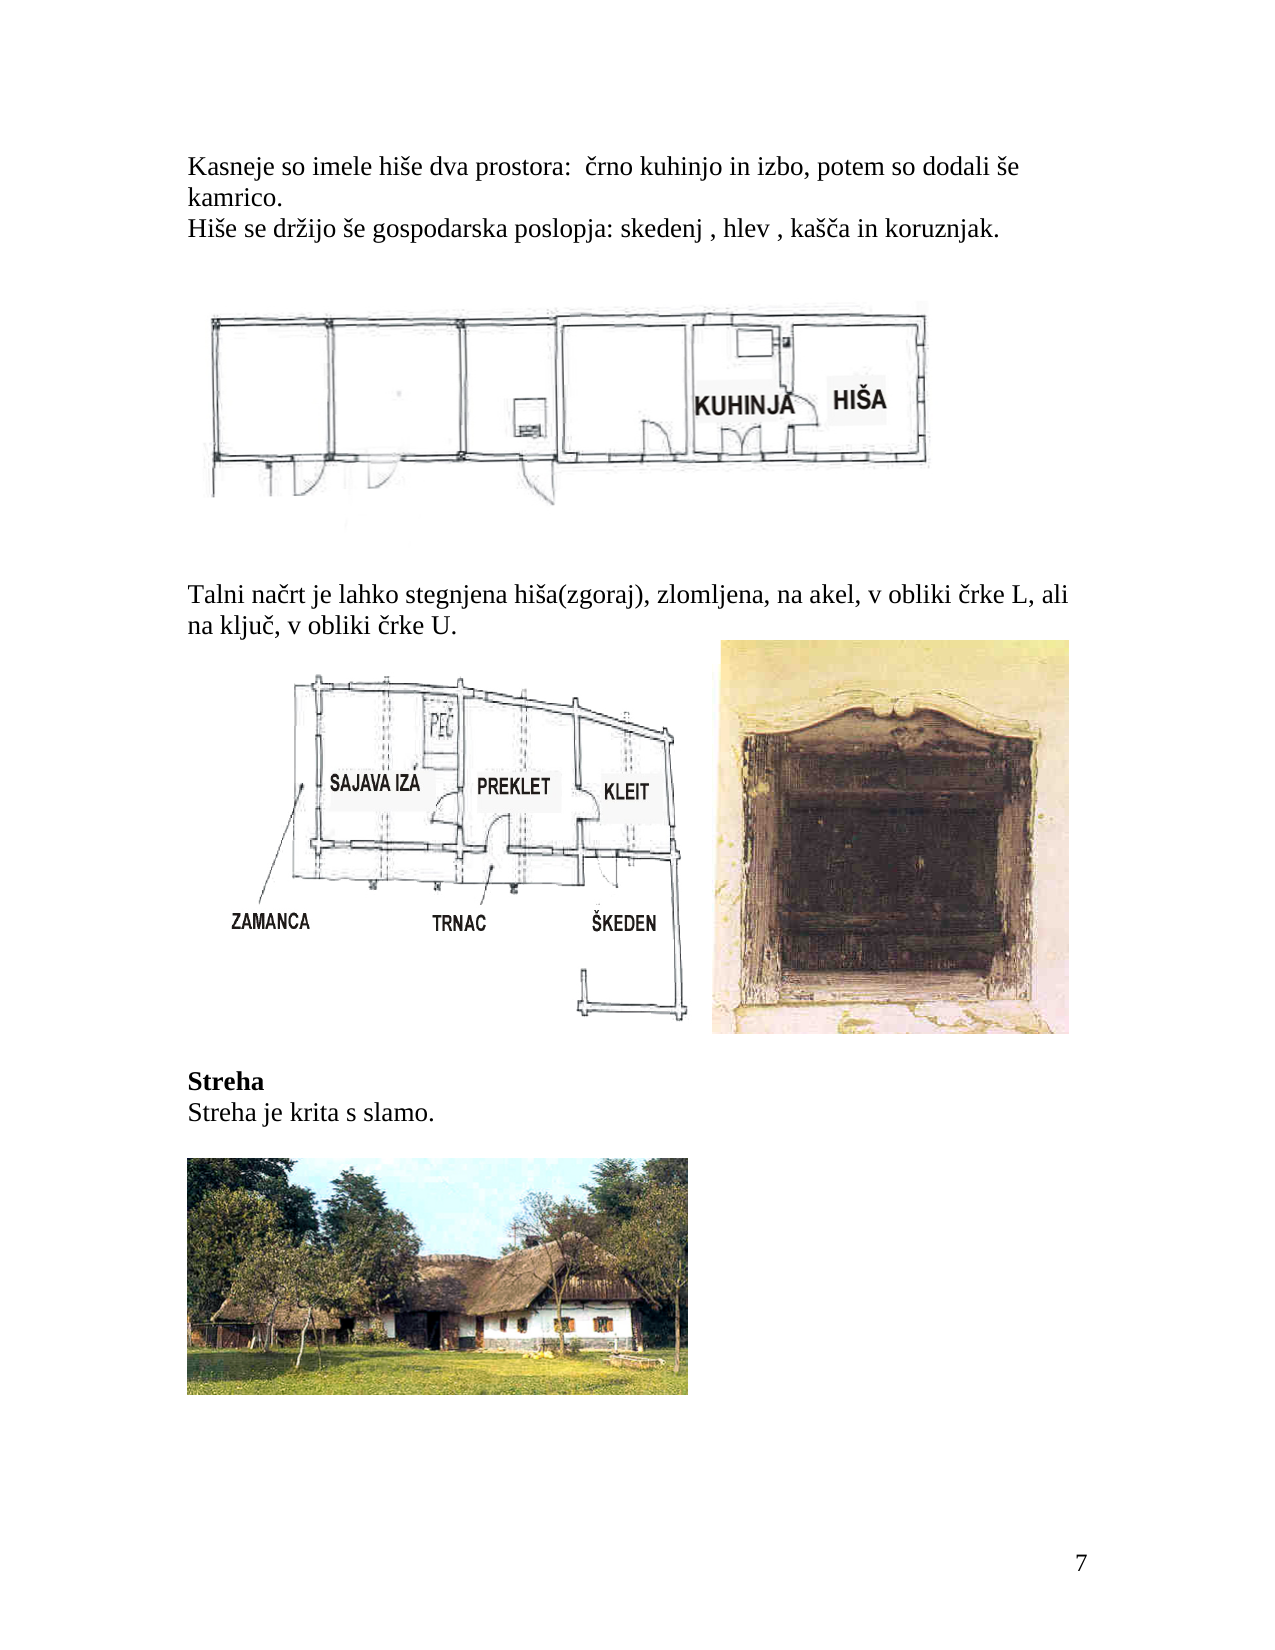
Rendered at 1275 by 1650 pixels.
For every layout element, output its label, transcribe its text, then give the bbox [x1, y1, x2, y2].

text Streha [187, 1065, 1087, 1096]
picture [187, 1158, 688, 1395]
picture [187, 640, 1069, 1034]
text Streha je krita s slamo. [187, 1096, 1087, 1127]
text Talni načrt je lahko stegnjena hiša(zgoraj), zlomljena, na akel, v obliki črke L, ali na ključ, v obliki črke U. [187, 578, 1087, 640]
text Hiše se držijo še gospodarska poslopja: skedenj , hlev , kašča in koruznjak. [187, 212, 1087, 243]
picture [187, 274, 949, 578]
text Kasneje so imele hiše dva prostora: črno kuhinjo in izbo, potem so dodali še kamrico. [187, 150, 1087, 212]
